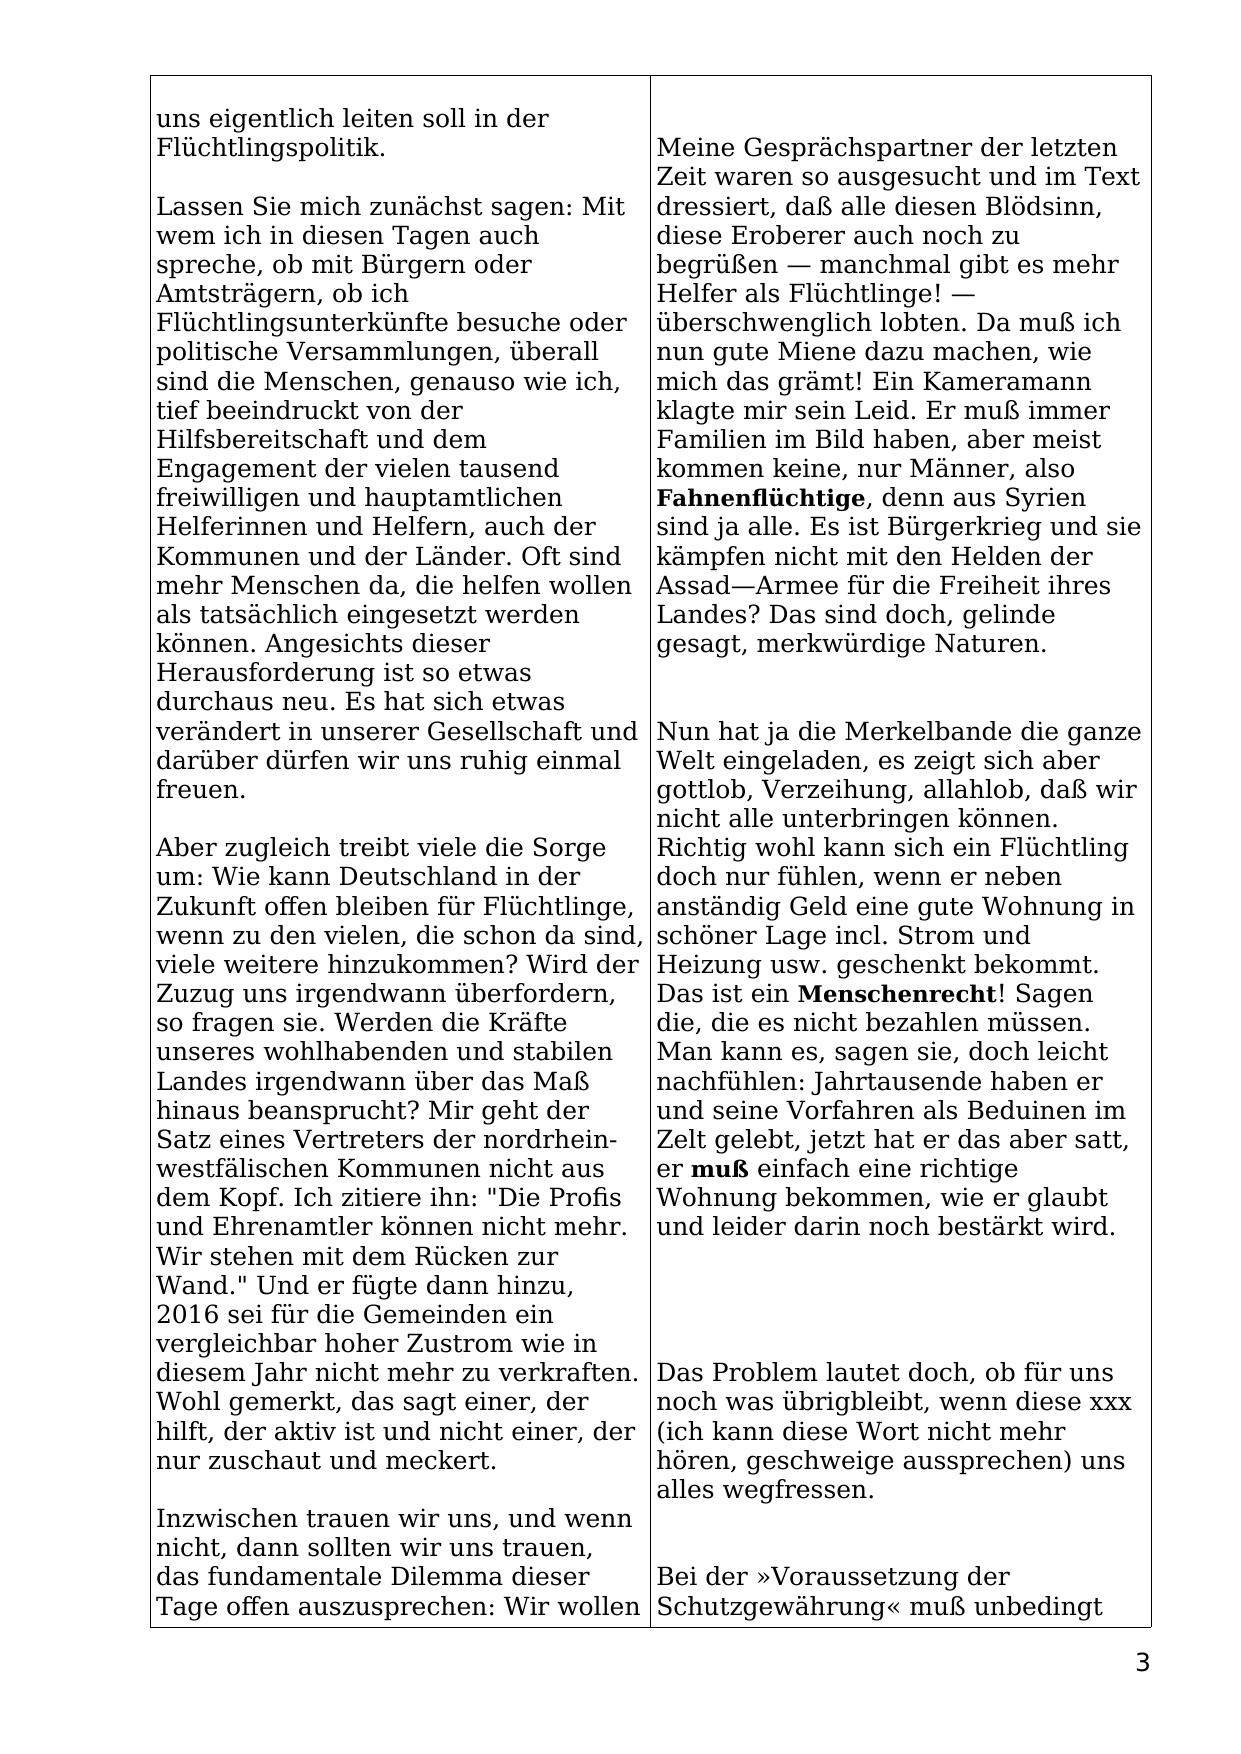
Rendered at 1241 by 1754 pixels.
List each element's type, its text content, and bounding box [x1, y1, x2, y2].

table_header Wieder mal ein Geschwafel vor geladenen Gästen. Bringen wir's also hinter uns. Wer sich unter der Bürde des Hohen Amtes nichts vorstellen kann — hier hat er ein Beispiel dafür. Ich trage Ihnen etwas vor, was keinen interessiert. Falls jemand unter Ihnen in Erwartung meiner morgen einhellig gelobten Rede schon eingeschlafen sein sollte, muß er jetzt wieder aufwachen, denn ich habe vor, mich einmal einem Thema zuzuwenden. Die Zeitungen werden nämlich von »neuen Impulsen in der Asylpolitik« schreiben. Es geht um diese Invasoren, die ohne Visum, aber mit Erlaubnis und nach Aufforderung der Bundeskanzlerin in unser Land einfluten und irgendwie behandelt werden müssen. Sie sind zu faul, sich ein besseres Leben in ihrem eigenen Land aufzubauen und fordern das also nun von uns. Es ist richtig beunruhigend, wenn Hundertausende von jungen, kräftigen, wohlgenährten Männern unser Land okkupieren. Da läßt mich die bange Frage »Wie werden wir die alle wieder los?« nachts nicht ruhig schlafen. Auch das läßt mir keine Ruhe: Warum, wenn sie nur Frieden und Sicherheit suchen, muß es ausgerechnet Deutschland sein? Da 80 % von denen Moslems sind, muß ich leider, was ihre wirklichen Absichten betrifft, das Schlimmste befürchten. Wenn wir also nicht aufpassen und höllisch auf der Hut sind, wird Deutschland ein islamischer Staat. In Deutschland regieren leider — was ich sehr bedauere — die Dorfdummen, die sich auch nützlich machen wollten. Die haben nun die Tore weit aufgerissen und die ganze Welt eingeladen, zu uns zu kommen. Hier du alles bekommen was brauchen. Es gibt wirklich welche, die so bescheuert sind, das zu begrüßen. Ich bin aber bekanntlich pfiffig und weiß — die Asylindustrie und ihre starke Lobby in den Lumpenparteien steckt dahinter. Die Merkel—Anordnung verstößt gegen geltendes Recht — na und? Wen kümmert das? Leider niemanden. Meine Gesprächspartner der letzten Zeit waren so ausgesucht und im Text dressiert, daß alle diesen Blödsinn, diese Eroberer auch noch zu begrüßen — manchmal gibt es mehr Helfer als Flüchtlinge! — überschwenglich lobten. Da muß ich nun gute Miene dazu machen, wie mich das grämt! Ein Kameramann klagte mir sein Leid. Er muß immer Familien im Bild haben, aber meist kommen keine, nur Männer, also Fahnenflüchtige, denn aus Syrien sind ja alle. Es ist Bürgerkrieg und sie kämpfen nicht mit den Helden der Assad—Armee für die Freiheit ihres Landes? Das sind doch, gelinde gesagt, merkwürdige Naturen. Nun hat ja die Merkelbande die ganze Welt eingeladen, es zeigt sich aber gottlob, Verzeihung, allahlob, daß wir nicht alle unterbringen können. Richtig wohl kann sich ein Flüchtling doch nur fühlen, wenn er neben anständig Geld eine gute Wohnung in schöner Lage incl. Strom und Heizung usw. geschenkt bekommt. Das ist ein Menschenrecht! Sagen die, die es nicht bezahlen müssen. Man kann es, sagen sie, doch leicht nachfühlen: Jahrtausende haben er und seine Vorfahren als Beduinen im Zelt gelebt, jetzt hat er das aber satt, er muß einfach eine richtige Wohnung bekommen, wie er glaubt und leider darin noch bestärkt wird. Das Problem lautet doch, ob für uns noch was übrigbleibt, wenn diese xxx (ich kann diese Wort nicht mehr hören, geschweige aussprechen) uns alles wegfressen. Bei der »Voraussetzung der Schutzgewährung« muß unbedingt das Verhalten des »Schutzsuchenden« beachtet werden. Wer wie in Suhl wegen einer Arschabwischung das Asylantenheim und die Autos der Anwohner zertrümmert, ist nicht schutzwürdig. Warum eigentlich wird sowas nicht in der Asylakte vermerkt? Will die Merkelregierung die deutsche Bevölkerung mit deren Hilfe ausrotten? Was soll werden, wenn sich solche erst mal freizügig und voll alimentiert bewegen dürfen? Es gibt unter den xxx viele Schwindler. Zum Beispiel der, dessen Familie auf der »Flucht« ertrunken ist — meine Daniela hat die ganze Nacht über den toten Jungen geweint — wollte sich von uns dummen Deutschen die Zahnbehandlung bezahlen lassen. Nun geht er wieder dorthin zurück, von wo er »geflohen« ist. Das deutsche Asylrecht ist geboren aus den Erfahrungen der Nazizeit. Hier muß ich daran erinnern, daß die vor den Nazis Fliehenden im fremden Land wohl Schutz, aber kein Geld bekamen. Sie lebten also von ihrem Geld! Der grundlegende Fehler des deutschen Asylrechts ist die üppige materielle Versorgung, deshalb sind die xxx zu 98 % Asylbetrüger. Das ist wirklich ein Phänomen, über das ich oft nachdenke: Warum kommt die halbe Welt ausgerechnet zu uns? Ausgerechnet Mohammedaner haben nur ein Ziel: dieses eine nichtmuslimische Land, in dem es soviel Nazis und Fremdenfeinde, ja Islamgegner gibt. Die wären doch in den islamischen Ländern viel besser aufgehoben und würden nicht ständig mit der westlichen Lebensweise konfrontiert, die sie am Ende noch in ihrem Glauben wankend macht. Manche denken wirklich, wir müßten ihnen die 10.000 Dollar, die sie für die Überfahrt bezahlt haben, zurückerstatten. Sie sind nun arm wie Moscheemäuse, aber ein modernes Funktelefon haben alle. Seltsam. Wir machen uns aber selbst das Leben schwer. Es gibt soviele sichere Länder, auch in Syrien liegt der größte Teil des Landes in tiefem Frieden. Dasselbe gilt auch für Afghanistan. Ich habe das der Angela schon gesagt, aber sie hat mich ganz schön angeschnurrt. Seitdem bekomme ich keinen Termin mehr bei ihr. Erinnert dieses freche Weibsbild mich doch daran, daß sie mich eingesetzt hätte und mich auch wieder absetzen kann. Frechheit! Ich hatte ihr gesagt, wir sollten nicht Asylheime, sondern Abschiegefängnisse bauen, denn auch den Abgelehnten gefällt es so gut in Alemannia, daß sie um keinen Preis wieder wegwollen, so lieb haben sie uns in der kurzen Zeit gewonnen. Auch gegen die Flugangst der Abzuschiebenden — sie erscheinen einfach nicht am Flughafen — müssen wir was unternehmen. Wir haben uns also der Aufgabe zu stellen, alle Asylbetrüger möglichst schnell wieder in ihre Heimat zurückzubefördern. Diese selbstgestellten Aufgaben werden wir schon lösen. Generell gilt wieder: Unter Führung der Regierung Merkel lösen wir die Probleme, die wir ohne die Regierung Merkel gar nicht hätten. Und ich mache den Linken, also der SED eine Freude, indem ich Lenin zitiere: »Wir Kommunisten machen erst das Menschenmögliche und dann das Menschenunmögliche.« Sie alle hier im Saal sind ja materiell bestens versorgt, da kann ich es ja sagen: Es wird in Zukunft einen harten Wettbewerb um Wohnungen, besonders um preiswerten Wohnraum geben. Bei den kommunalen Einrichtungen sieht es ähnlich aus. Geldmangel. Die Parole »Menschen sind wichtiger als Kultur« liegt schon in der Schublade bereit, um die Schließung von Theatern und Opernhäusern zu begründen. Man wird dann daran erinnern, daß Mohammedaner sowieso nicht ins Theater gehen. Notaufnahmelager inmitten von Wohngebieten verwandeln die anliegenden Parks in Müllkippen. Sie — besonders die Moslems — würden auch vor der Profanisierung sakraler Orte wie Friedhöfe nicht zurückschrecken. Das tut mir weh und zeigt eigentlich, wie verkommen Deutschland unter meiner Präsidentschaft geworden ist. Es gibt leider niemanden, der den Neuankömmlingen sagt und den Mut hat, das zu praktizieren: »Ihr seid in Deutschland nicht willkommen. Unsere bescheuerten Gesetze zwingen uns, euch aufzunehmen. Wenn ihr euch aber nicht entsprechend unserer Gesetzen benehmt, fliegt ihr wieder raus.« x x x x x x x x x x x x x x x x x x x x x x x x x x x x x x x x x x x x x x x x x x x x Diese Abschnitte hat die Daniela eingefügt . x x x x x x x x Falls sich unter den Nichtabgelehnten wirklich Brauchbare finden, sollen sie Deutsch lernen. Leider schreibt aber den Moslems ihre Religion vor, sich als etwas Besseres zu fühlen, auch wenn sie nichts leisten und niemals einen Freundschaft mit Ungläubigen (so werden wir wirklich genannt) eingehen. Eigentlich sind die xxx vor Unterdrückung und Krieg geflohen (sagen sie wenigstens), es zeigt sich aber, daß die Mohammedaner hier Freiheit und Frieden dazu mißbrauchen, ihre Kämpfe untereinander (Sunniten gegen Schiiten usw.) und gegen Nichtmoslems wie in ihren Heimatländern weiterzuführen. Hier muß der Thomas endlich mal was unternehmen. Ich verstehe das überhaupt nicht; der Islam als Religion ist doch tolerant, er ist doch die »Religion des Friedens ®« und dann führen sie sich so auf wie Suhl und Calden zeigten. Leider werden sich die Orthodoxen unter den Mohammedanern hier in unserem zivilisierten Land niemals eingliedern, wie die No—Go—Areas der deutschen Großstädte überdeutlich demonstrieren. Sie bringen eine minderwertige Kultur mit und praktizieren diese weiter, also Knabenbeschneidung, Zwangsheirat, Frauenunterdrückung, dieses ekelhafte Kopftuch und Schlimmeres auf der Straße, Familienehre, Verachtung von Kunst und Wissenschaft etc. Sie kommen aus Ländern, die der Islam verwüstet hat. Von Ihnen, Herr Mazyek, ist in dieser Hinsicht leider nichts zu erwarten. Es ist nicht zu vermeiden — selbstverständlich schleust der Islam auch Terroristen in den xxxströmen ein. Genaugenommen ist jeder strenggläubige Mohammedaner ein potentieller Terrorist. Der Thomas wird hier hart durchgreifen, wo gibt es denn sowas, daß wir unsere Feinde mästen und willkommen heißen. Ich warne aber und mahne zur Vorsicht, der Feind steht auch in den eigenen Reihen. Ein Lichtblick in dieser allgemeinen Hoffnungslosigkeit ist die PEGIDA—Bewegung. Das sind mutige Menschen, die das machen, was ich immer gefordert habe: Sich einmischen in ihre eigenen Angelegenheiten. Wir möchten schließlich die Leute erst mal kennenlernen, die unsere Mitbürger werden wollen. Die Lage ist schwierig, die Frage lautet: wie kriegen wir die Kerle wieder los? Hier muß die Bundesregierung konsequent handeln und weder Geld noch Mühe scheuen. Den Gutmenschen im Lande wird es nicht gefallen, wenn ihre Lieblinge abgeschoben werden. Das nennen diese dann unpopulär. Es ist eigentlich gut, wenn die Aufnahmemöglichkeiten bald erschöpft sind — dann kann keiner mehr rein und wir haben Kräfte frei zum Abschieben. Wohl wohnen auch in meiner Brust zwei Seelen, aber beide sagen: keine xxx mehr, besonders keine Mohammedaner. Beispielsweise so einen Betrüger wie den, dem die Reporterin in Ungarn ein Bein gestellt hatte, so daß er auf die Fresse flog. Als Fußballtrainer hat er nun einen Job in Spanien bekommen. Was die Lügenpresse aber nicht schreibt, ist, daß er ein Dschihad—Bandit, also ein Terrorist ist. Nur durch Zufall kam es raus. Und nun soll die EU endlich die Außengrenzen dichtmachen. Wie können wir von den xxx Einhaltung unserer Gesetze verlangen, wenn wir selber diese nicht einhalten. Offene Grenzen in Europa und geschlossene Grenzen um Europa gehören zusammen. Die sogenannte xxxkrise ist in Wirklichkeit ein Wertekonflikt: Unsere Werte (unsere Kultur) gegen die Unkultur der Invasoren. Die Merkel-Regierung hat leider den Wert, das unschätzbare Erbe unserer Kultur nicht erkannt und hält andere primitive »Kulturen« für der unseren gleichwertig! Die Gutmenschen sollen nun endlich aufhören, die Asylgegner zu beschimpfen und zu bekämpfen. Studiert mal den Koran, dann könnt ihr mitreden! Gottlob bzw. allahlob gibt es noch vernünftige Regierungen in Europa. Manche halten die deutsche Regierung schlichtweg für verrückt, was ich auch tue, aber nur in diesem Kreis sagen darf, andere aber sagen deutlich »Keine Mohammedaner ins Land! Wir kennen die aus unserer Geschichte.« und geben uns damit ein Beispiel. Erfreulicherweise nimmt in der Bevölkerung die Zahl derer ab, die diese Invasion kulturfremder Besatzer unterstützen. Das macht Mut für die Zukunft. Leider gibt es auch Leute, die das Gras wachsen hören, trauen Sie denen nicht! Bis zum Winter müssen die Meisten schon wieder außer Landes sein. Manche der xxx—Freunde verlangen sogar im Übermut, ich solle meinen Palast, das Schloß Bellevue für ein Dutzend xxx—Familien öffnen. Ja, wo leben wir denn! Ich will doch dieses Pack nicht in meiner Nähe haben. Sie hier haben sicher dafür Verständnis. Mir wird immer etwas von Grenzkontrollen berichtet, aber wer kein Visum hat, darf überhaupt nicht nach Deutschland einreisen. Der Innenminister soll endlich seine Arbeit machen! Auch das war eine wohldurchdachte Lüge der Merkel—Regierung: es kommen nur erstklassige Fachkräfte und wir sind eine überalterte Gesellschaft. In den auf Lesbos landenden Booten habe ich aber noch keinen gesehen, der sein Diplomzeugnis schon vor der Landung hochhält. Auch das wundert mich: Ihre Papiere, auch ihre Hochschulabschlüsse haben sie auf der »Flucht« verloren, aber keiner vermißt sein Smartphone. Diejenigen, die soviel Geld für die Reise ausgegeben haben und nun als Verfolgte bei uns bleiben dürfen, werden merken, daß die sie aufnehmende Gesellschaft eine Leistungsgesellschaft ist. Armer verfolgter, nur knapp dem Galgen entronnener Freiheitskämpfer gilt nun nicht mehr. Man fragt sie nun »Was kannst, was leistest du?« Die Deutschen haben ja an sich die Nationaltugenden gutgläubig und gutmütig, also dummgut. Aber aus der schlechten Erfahrung mit den Asylbanditen erwächst nun langsam ein gesundes Mißtrauen und die Leute fragen sich »Warum eigentlich?« Wir müssen es den Hierbleibenden deutlich sagen: Sich nun selbst aus der Gesellschaft ausschließen und erwarten, lebenslang von unserem Geld leben zu können – das war einmal. So wie es heute die meisten Türken in Neukölln praktizieren, von denen manche nach Jahrzehnten kein einziges deutsches Wort sprechen. Die deutsche Staatsbürgerschaft kann auch wieder entzogen werden. Deutschland ist ein Land der Freiheit und der Menschenrechte, aber diese Begriffe werden von uns definiert, nicht von euch. Beispielsweise mag es in euren Ländern ein Menschenrecht auf Minarette geben, bei uns nicht. Wer das nicht akzeptieren will, tut gut daran, wieder zu verschwinden. Wir werden niemand daran hindern. Deutschland und Europa sind längst nicht sturmreif geschossen, wie euch eure Islambonzen eingeredet haben. Wir würden vor einem Bürgerkrieg nicht ins Ausland flüchten. Ich als Bundespräsident halte nichts von Respekt vor einer uns fremden Kultur. Wer zu uns kommt, hat Respekt vor unseren Sitten und Gesetzen zu zeigen. Er muß immer daran erinnert werden, daß seine Kultur noch aus der Altsteinzeit stammt. Unerträglich finde ich diese ständigen Lügen der Politiker. Neulich beleidigt einer die gesamte Bevölkerung indem er behauptet, die Syrer hätten mehr und höhere Bildungsabschlüsse als die Deutschen. Soll sich also keiner darüber wundern, daß Syrien in der Liste der 10 größten Industriestaaten steht. Ich nehme das zum Anlaß, nochmals auf meine alte Forderung zurückzukommen, nach der, da Politiker immer lügen, es ausdrücklich gesagt werden sollte, wenn einer mal ausnahmsweise die Wahrheit sagt. So, nun verpißt euch, ihr Tagediebe. Ende. [651, 76, 1151, 1627]
table_header uns eigentlich leiten soll in der Flüchtlingspolitik. Lassen Sie mich zunächst sagen: Mit wem ich in diesen Tagen auch spreche, ob mit Bürgern oder Amtsträgern, ob ich Flüchtlingsunterkünfte besuche oder politische Versammlungen, überall sind die Menschen, genauso wie ich, tief beeindruckt von der Hilfsbereitschaft und dem Engagement der vielen tausend freiwilligen und hauptamtlichen Helferinnen und Helfern, auch der Kommunen und der Länder. Oft sind mehr Menschen da, die helfen wollen als tatsächlich eingesetzt werden können. Angesichts dieser Herausforderung ist so etwas durchaus neu. Es hat sich etwas verändert in unserer Gesellschaft und darüber dürfen wir uns ruhig einmal freuen. Aber zugleich treibt viele die Sorge um: Wie kann Deutschland in der Zukunft offen bleiben für Flüchtlinge, wenn zu den vielen, die schon da sind, viele weitere hinzukommen? Wird der Zuzug uns irgendwann überfordern, so fragen sie. Werden die Kräfte unseres wohlhabenden und stabilen Landes irgendwann über das Maß hinaus beansprucht? Mir geht der Satz eines Vertreters der nordrhein-westfälischen Kommunen nicht aus dem Kopf. Ich zitiere ihn: "Die Profis und Ehrenamtler können nicht mehr. Wir stehen mit dem Rücken zur Wand." Und er fügte dann hinzu, 2016 sei für die Gemeinden ein vergleichbar hoher Zustrom wie in diesem Jahr nicht mehr zu verkraften. Wohl gemerkt, das sagt einer, der hilft, der aktiv ist und nicht einer, der nur zuschaut und meckert. Inzwischen trauen wir uns, und wenn nicht, dann sollten wir uns trauen, das fundamentale Dilemma dieser Tage offen auszusprechen: Wir wollen [151, 76, 650, 1627]
